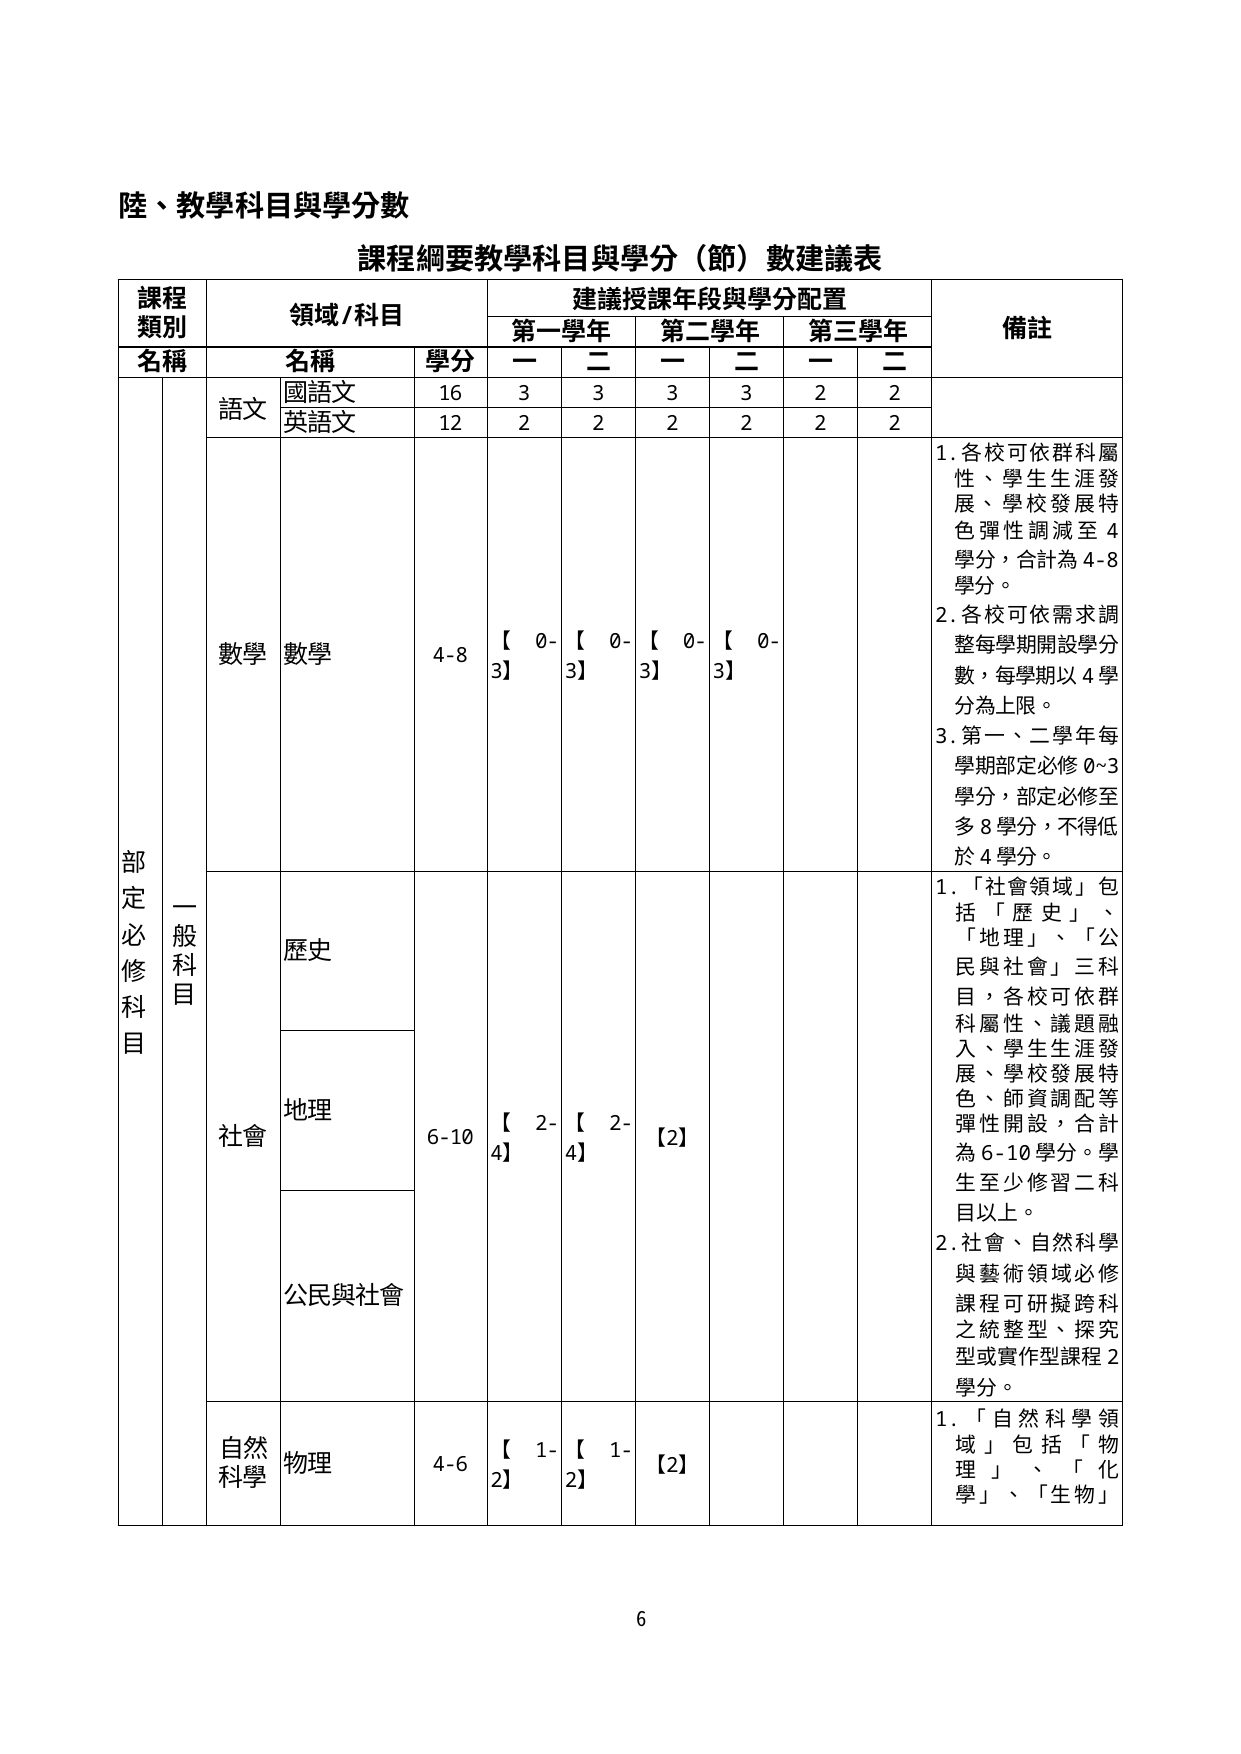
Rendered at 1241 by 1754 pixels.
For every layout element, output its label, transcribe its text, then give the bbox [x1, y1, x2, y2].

table_cell 自然科學 [207, 1402, 280, 1525]
table_cell 【1-2】 [488, 1402, 561, 1525]
table_cell [784, 1402, 857, 1525]
text 陸、教學科目與學分數 [118, 180, 1122, 226]
table_cell 【0-3】 [710, 438, 783, 871]
table_cell 部定必修科目 [119, 378, 162, 1525]
table_header 課程 類別 [119, 280, 206, 346]
table_cell 第三學年 [784, 317, 931, 346]
table_cell [858, 438, 931, 871]
table_cell 6-10 [415, 872, 487, 1401]
table_cell 國語文 [281, 378, 414, 407]
table_cell 一 [784, 348, 857, 377]
table_cell 【0-3】 [636, 438, 709, 871]
table_cell 語文 [207, 378, 280, 437]
table_cell 物理 [281, 1402, 414, 1525]
table_cell 3 [636, 378, 709, 407]
table_cell 一般科目 [163, 378, 206, 1525]
table_cell 二 [710, 348, 783, 377]
table_cell 3 [562, 378, 635, 407]
table_cell 數學 [281, 438, 414, 871]
table_cell 【0-3】 [562, 438, 635, 871]
table_cell 第一學年 [488, 317, 635, 346]
table_header 備註 [932, 280, 1122, 377]
table_cell 3 [488, 378, 561, 407]
table_cell 2 [488, 408, 561, 437]
table_cell 2 [858, 408, 931, 437]
text 課程綱要教學科目與學分（節）數建議表 [118, 233, 1122, 279]
table_cell 2 [858, 378, 931, 407]
table_cell 二 [562, 348, 635, 377]
table_cell 一 [488, 348, 561, 377]
table_cell [710, 872, 783, 1401]
table_cell 歷史 [281, 872, 414, 1030]
table_cell [784, 438, 857, 871]
table_cell 16 [415, 378, 487, 407]
table_cell 【0-3】 [488, 438, 561, 871]
table_cell 【2】 [636, 872, 709, 1401]
table_cell 第二學年 [636, 317, 783, 346]
table_cell [710, 1402, 783, 1525]
table_cell [858, 872, 931, 1401]
table_cell 2 [784, 378, 857, 407]
table_cell 【2】 [636, 1402, 709, 1525]
table_cell [858, 1402, 931, 1525]
table_cell 公民與社會 [281, 1191, 414, 1401]
table_cell 英語文 [281, 408, 414, 437]
table_cell 4-8 [415, 438, 487, 871]
table_cell [784, 872, 857, 1401]
table_cell 名稱 [119, 348, 206, 377]
table_cell 3 [710, 378, 783, 407]
table_cell 社會 [207, 872, 280, 1401]
table_cell 1.各校可依群科屬性、學生生涯發展、學校發展特色彈性調減至4學分，合計為4-8學分。 2.各校可依需求調整每學期開設學分數，每學期以4學分為上限。 3.第一、二學年每學期部定必修0~3 學分，部定必修至多8學分，不得低於4學分。 [932, 438, 1122, 871]
table_cell 名稱 [207, 348, 414, 377]
table_cell 12 [415, 408, 487, 437]
table_cell 1.「自然科學領域」包括「物理」、「化學」、「生物」 [932, 1402, 1122, 1525]
table_cell 【1-2】 [562, 1402, 635, 1525]
table_cell 學分 [415, 348, 487, 377]
table_cell 4-6 [415, 1402, 487, 1525]
table_cell 2 [784, 408, 857, 437]
table_cell 二 [858, 348, 931, 377]
table_cell 2 [710, 408, 783, 437]
table_cell 數學 [207, 438, 280, 871]
table_cell [932, 378, 1122, 437]
table_cell 地理 [281, 1031, 414, 1190]
table_cell 2 [636, 408, 709, 437]
table_header 建議授課年段與學分配置 [488, 280, 931, 316]
table_cell 一 [636, 348, 709, 377]
table_cell 2 [562, 408, 635, 437]
table_cell 1.「社會領域」包括「歷史」、「地理」、「公民與社會」三科目，各校可依群科屬性、議題融入、學生生涯發展、學校發展特色、師資調配等彈性開設，合計為6-10學分。學生至少修習二科目以上。 2.社會、自然科學與藝術領域必修課程可研擬跨科之統整型、探究型或實作型課程2學分。 [932, 872, 1122, 1401]
table_cell 【2-4】 [488, 872, 561, 1401]
table_cell 【2-4】 [562, 872, 635, 1401]
table_header 領域/科目 [207, 280, 487, 346]
